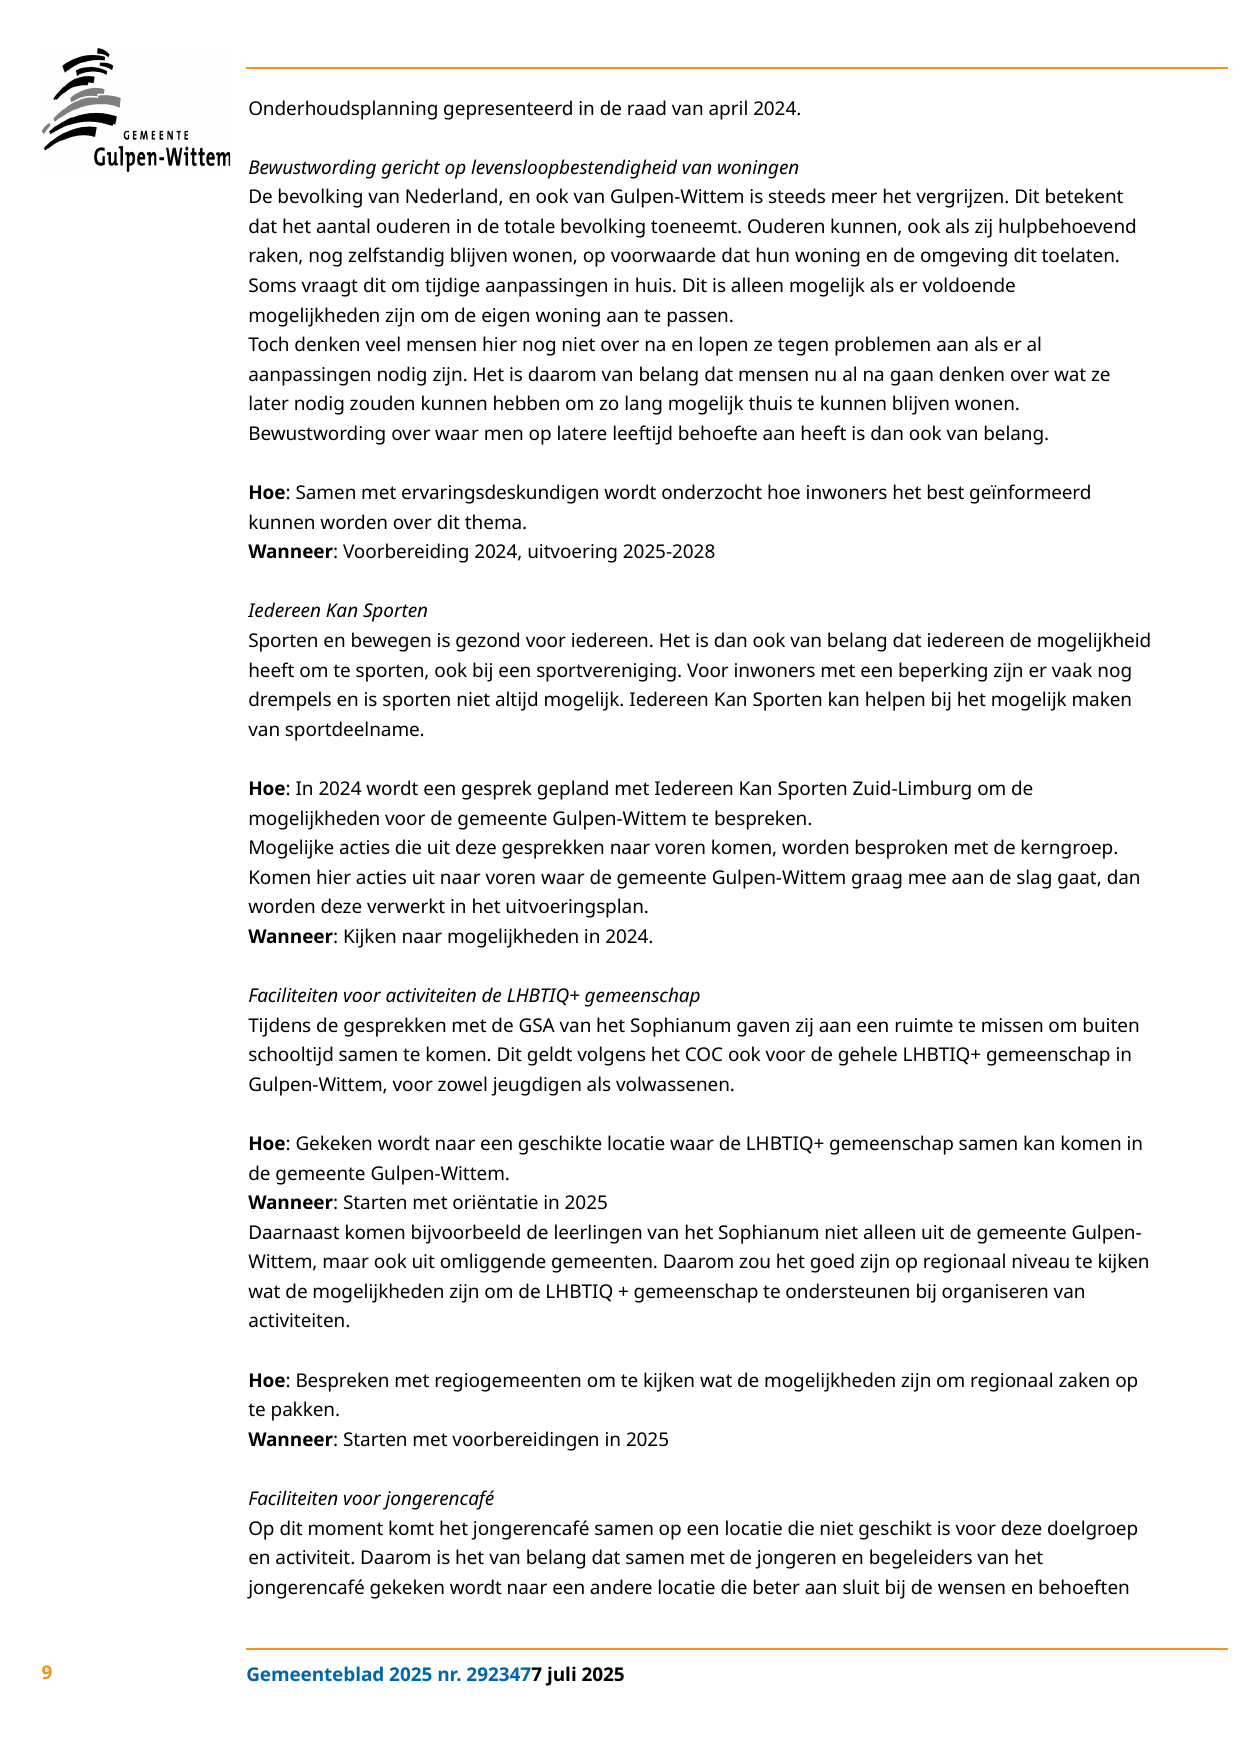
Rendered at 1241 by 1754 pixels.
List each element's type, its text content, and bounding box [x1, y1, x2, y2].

text Wanneer: Starten met oriëntatie in 2025 [248, 1189, 1152, 1215]
text Op dit moment komt het jongerencafé samen op een locatie die niet geschikt is voor deze doelgroep en activiteit. Daarom is het van belang dat samen met de jongeren en begeleiders van het jongerencafé gekeken wordt naar een andere locatie die beter aan sluit bij de wensen en behoeften [248, 1515, 1152, 1600]
text Sporten en bewegen is gezond voor iedereen. Het is dan ook van belang dat iedereen de mogelijkheid heeft om te sporten, ook bij een sportvereniging. Voor inwoners met een beperking zijn er vaak nog drempels en is sporten niet altijd mogelijk. Iedereen Kan Sporten kan helpen bij het mogelijk maken van sportdeelname. [248, 627, 1152, 742]
text De bevolking van Nederland, en ook van Gulpen-Wittem is steeds meer het vergrijzen. Dit betekent dat het aantal ouderen in de totale bevolking toeneemt. Ouderen kunnen, ook als zij hulpbehoevend raken, nog zelfstandig blijven wonen, op voorwaarde dat hun woning en de omgeving dit toelaten. Soms vraagt dit om tijdige aanpassingen in huis. Dit is alleen mogelijk als er voldoende mogelijkheden zijn om de eigen woning aan te passen. [248, 183, 1152, 328]
text Toch denken veel mensen hier nog niet over na en lopen ze tegen problemen aan als er al aanpassingen nodig zijn. Het is daarom van belang dat mensen nu al na gaan denken over wat ze later nodig zouden kunnen hebben om zo lang mogelijk thuis te kunnen blijven wonen. [248, 331, 1152, 416]
text Hoe: Bespreken met regiogemeenten om te kijken wat de mogelijkheden zijn om regionaal zaken op te pakken. [248, 1367, 1152, 1422]
text Hoe: In 2024 wordt een gesprek gepland met Iedereen Kan Sporten Zuid-Limburg om de mogelijkheden voor de gemeente Gulpen-Wittem te bespreken. [248, 775, 1152, 831]
picture [41, 47, 231, 172]
text Bewustwording over waar men op latere leeftijd behoefte aan heeft is dan ook van belang. [248, 420, 1152, 446]
text Bewustwording gericht op levensloopbestendigheid van woningen [248, 154, 1152, 180]
text Faciliteiten voor jongerencafé [248, 1485, 1152, 1511]
text Wanneer: Starten met voorbereidingen in 2025 [248, 1426, 1152, 1452]
text Onderhoudsplanning gepresenteerd in de raad van april 2024. [248, 95, 1152, 121]
text Hoe: Gekeken wordt naar een geschikte locatie waar de LHBTIQ+ gemeenschap samen kan komen in de gemeente Gulpen-Wittem. [248, 1130, 1152, 1186]
text Tijdens de gesprekken met de GSA van het Sophianum gaven zij aan een ruimte te missen om buiten schooltijd samen te komen. Dit geldt volgens het COC ook voor de gehele LHBTIQ+ gemeenschap in Gulpen-Wittem, voor zowel jeugdigen als volwassenen. [248, 1012, 1152, 1097]
text Faciliteiten voor activiteiten de LHBTIQ+ gemeenschap [248, 982, 1152, 1008]
text Mogelijke acties die uit deze gesprekken naar voren komen, worden besproken met de kerngroep. Komen hier acties uit naar voren waar de gemeente Gulpen-Wittem graag mee aan de slag gaat, dan worden deze verwerkt in het uitvoeringsplan. [248, 834, 1152, 919]
text Wanneer: Voorbereiding 2024, uitvoering 2025-2028 [248, 538, 1152, 564]
text Iedereen Kan Sporten [248, 598, 1152, 623]
text Wanneer: Kijken naar mogelijkheden in 2024. [248, 923, 1152, 949]
text Daarnaast komen bijvoorbeeld de leerlingen van het Sophianum niet alleen uit de gemeente Gulpen-Wittem, maar ook uit omliggende gemeenten. Daarom zou het goed zijn op regionaal niveau te kijken wat de mogelijkheden zijn om de LHBTIQ + gemeenschap te ondersteunen bij organiseren van activiteiten. [248, 1219, 1152, 1333]
text Hoe: Samen met ervaringsdeskundigen wordt onderzocht hoe inwoners het best geïnformeerd kunnen worden over dit thema. [248, 479, 1152, 535]
